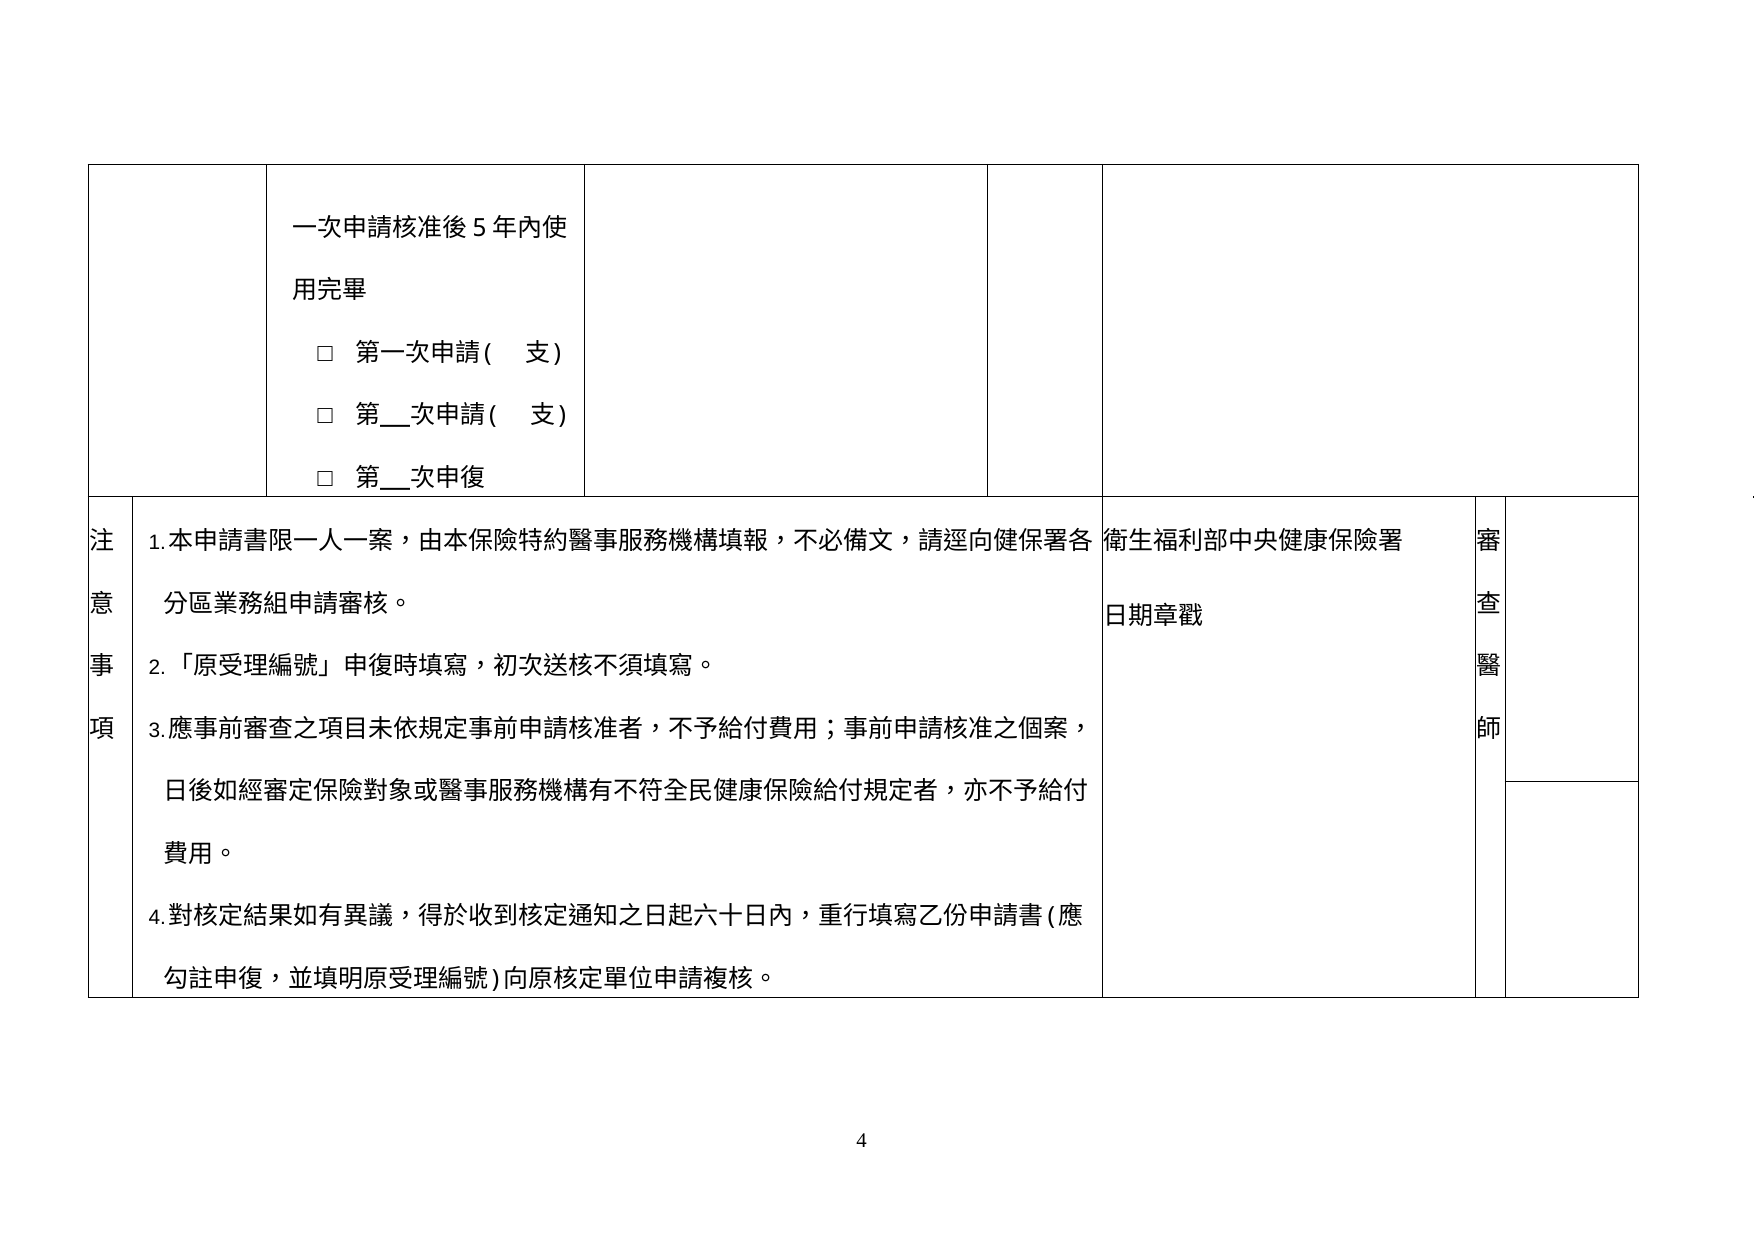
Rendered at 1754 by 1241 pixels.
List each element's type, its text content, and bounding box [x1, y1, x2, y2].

table_cell [89, 165, 266, 496]
table_cell 注 意 事 項 [89, 497, 132, 997]
table_cell 本申請書限一人一案，由本保險特約醫事服務機構填報，不必備文，請逕向健保署各分區業務組申請審核。 「原受理編號」申復時填寫，初次送核不須填寫。 應事前審查之項目未依規定事前申請核准者，不予給付費用；事前申請核准之個案，日後如經審定保險對象或醫事服務機構有不符全民健康保險給付規定者，亦不予給付費用。 對核定結果如有異議，得於收到核定通知之日起六十日內，重行填寫乙份申請書(應勾註申復，並填明原受理編號)向原核定單位申請複核。 對複核結果如有異議，得於收到複核通知之日起六十日內向全民健保爭議審議委員會申請審議。 對核定結果有異議者，應循上述申複及爭議審議途徑申請複核或審議，不得以新個案重新申請送核，否則不予受理。 保險醫事服務機構如因事出緊急，得以書面說明電傳保險人報備後，先行處理治療，並立即備齊應附文件備查。 經核准使用者，醫令申報請選擇符合適應症之ICD-10-CM代碼申報，以利檢討及統計。 [133, 497, 1102, 997]
table_cell [988, 165, 1102, 496]
table_cell [1639, 496, 1643, 997]
table_cell [1639, 164, 1643, 496]
table_cell [1506, 782, 1638, 997]
table_cell □右眼 □左眼 病眼最佳矯正視力： 1個月內有效之 □fluorescein angiography (FAG) □optical coherence tomography (OCT) □彩色眼底照片 DME需另行檢附： □中央視網膜厚度: μm □近3個月之HbA1c數值：______ CRVO、BRVO需另行檢附： □中央視網膜厚度: μm CNV需另行檢附： □近視度數_______。 □眼軸長_______mm。 □因CNV病變而導致動態滲漏或中央視網膜內或視網膜下液。 前次申請資料(已核准1次之後申請者) [585, 165, 987, 496]
table_cell 審查醫師 [1476, 497, 1505, 997]
table_cell [1103, 165, 1638, 496]
table_cell □DME：限ranibizumab及aflibercept擇一申請。第一次申請以5支為限，每眼上限為14支，須於第一次申請核准後5年內使用完畢 第一次申請( 支) 第__次申請( 支) 第__次申復 □CNV：限ranibizumab及aflibercept擇一申請。申請以一次為限，每眼最多給付3支，申請核准後有效期限為5年。 □CRVO：限ranibizumab及aflibercept擇一申請，且未曾申請給付dexamethasone眼後段植入劑者。第一次申請以5支為限，每眼上限為14支，須於第一次申請核准後5年內使用完畢 第一次申請( 支) 第__次申請( 支) 第__次申復 □BRVO：限ranibizumab及aflibercept申請。第一次申請以3支為限，每眼上限為9支，須於第一次申請核准後5年內使用完畢 第一次申請( 支) 第__次申請( 支) 第__次申復 [267, 165, 584, 496]
table_cell 衛生福利部中央健康保險署 日期章戳 [1103, 497, 1475, 997]
table_cell [1506, 497, 1638, 781]
